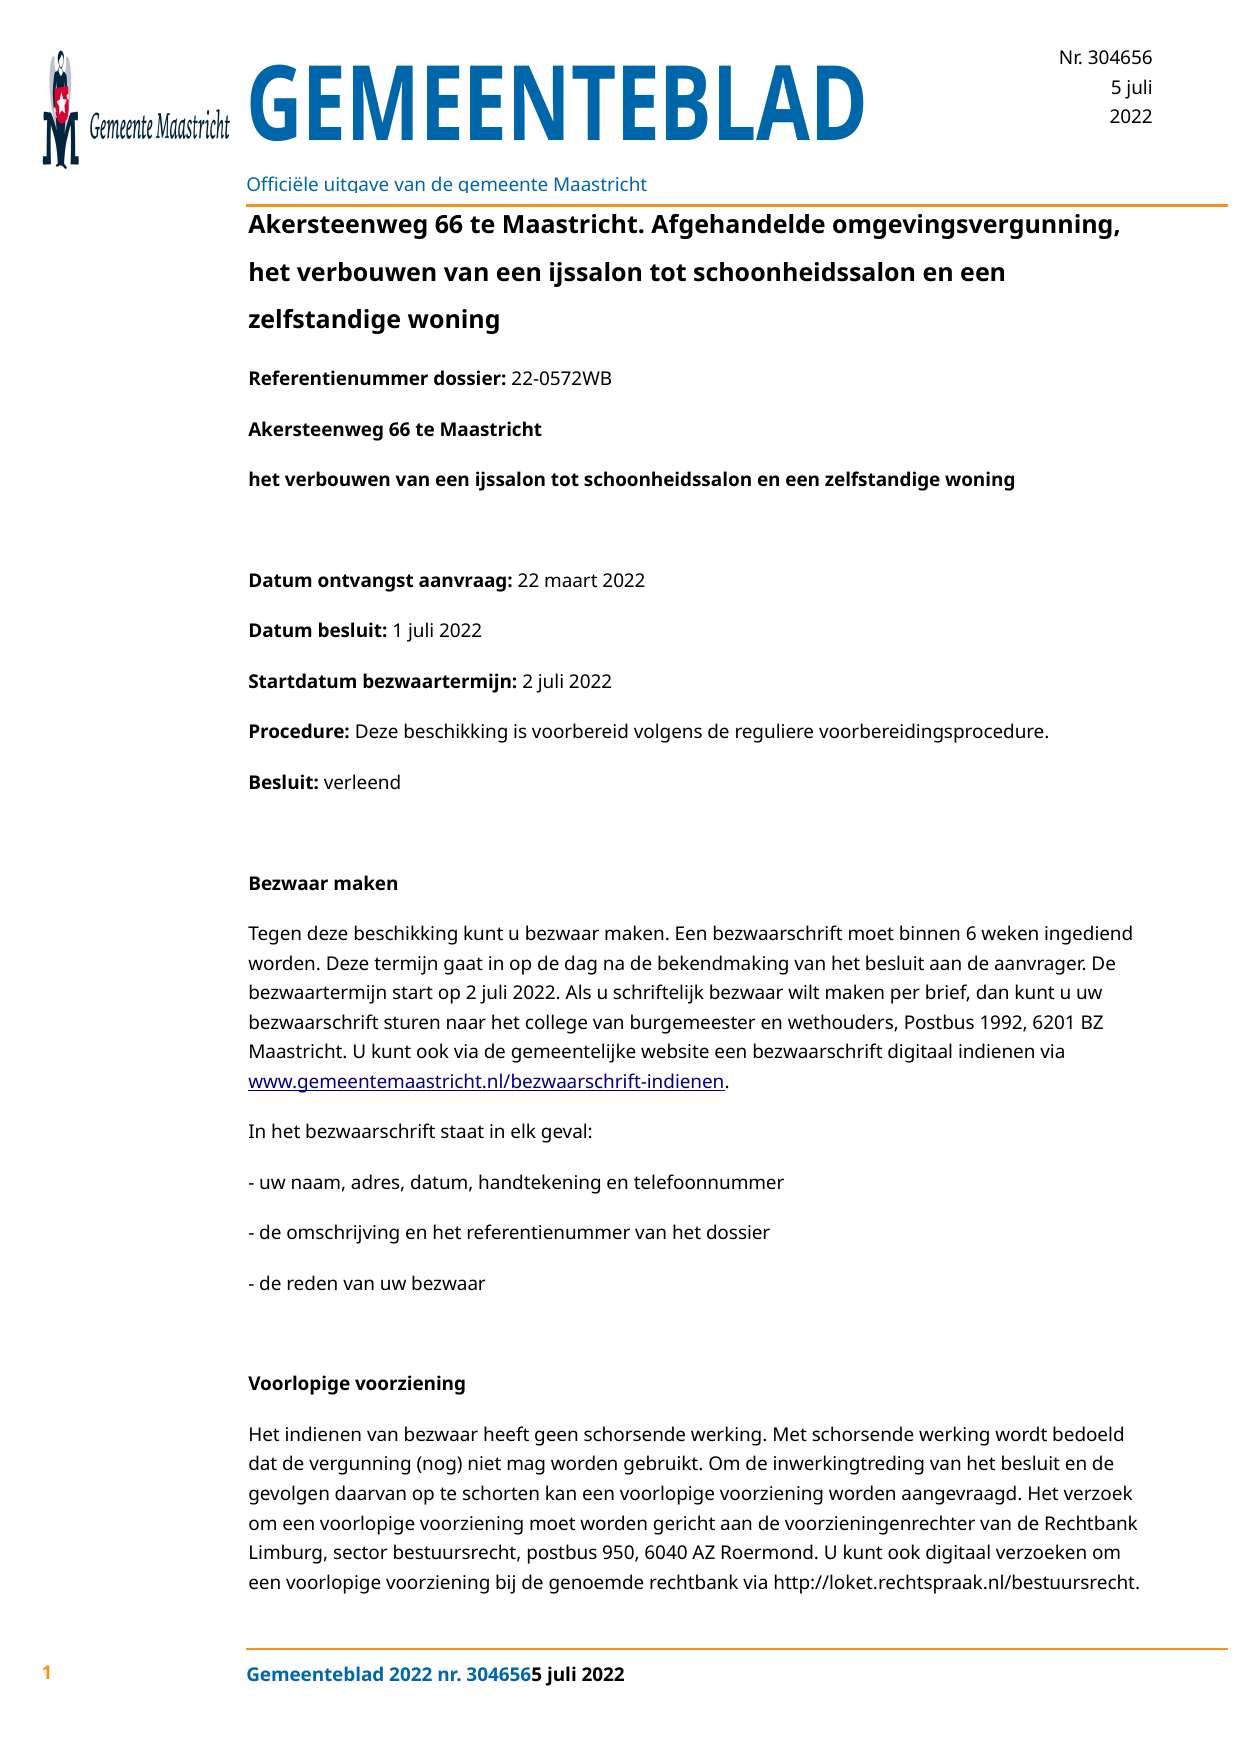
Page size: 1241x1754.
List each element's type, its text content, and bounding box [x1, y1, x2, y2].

text - uw naam, adres, datum, handtekening en telefoonnummer [248, 1169, 1152, 1194]
text Startdatum bezwaartermijn: 2 juli 2022 [248, 668, 1152, 694]
text Referentienummer dossier: 22-0572WB [248, 366, 1152, 391]
text Datum ontvangst aanvraag: 22 maart 2022 [248, 567, 1152, 593]
text - de reden van uw bezwaar [248, 1270, 1152, 1295]
picture [41, 47, 231, 172]
text Datum besluit: 1 juli 2022 [248, 618, 1152, 643]
text Voorlopige voorziening [248, 1371, 1152, 1396]
text In het bezwaarschrift staat in elk geval: [248, 1118, 1152, 1144]
text Het indienen van bezwaar heeft geen schorsende werking. Met schorsende werking wordt bedoeld dat de vergunning (nog) niet mag worden gebruikt. Om de inwerkingtreding van het besluit en de gevolgen daarvan op te schorten kan een voorlopige voorziening worden aangevraagd. Het verzoek om een voorlopige voorziening moet worden gericht aan de voorzieningenrechter van de Rechtbank Limburg, sector bestuursrecht, postbus 950, 6040 AZ Roermond. U kunt ook digitaal verzoeken om een voorlopige voorziening bij de genoemde rechtbank via http://loket.rechtspraak.nl/bestuursrecht. [248, 1421, 1152, 1594]
text het verbouwen van een ijssalon tot schoonheidssalon en een zelfstandige woning [248, 466, 1152, 492]
text Akersteenweg 66 te Maastricht. Afgehandelde omgevingsvergunning, het verbouwen van een ijssalon tot schoonheidssalon en een zelfstandige woning [248, 207, 1152, 336]
text - de omschrijving en het referentienummer van het dossier [248, 1219, 1152, 1245]
text Besluit: verleend [248, 769, 1152, 794]
text Tegen deze beschikking kunt u bezwaar maken. Een bezwaarschrift moet binnen 6 weken ingediend worden. Deze termijn gaat in op de dag na de bekendmaking van het besluit aan de aanvrager. De bezwaartermijn start op 2 juli 2022. Als u schriftelijk bezwaar wilt maken per brief, dan kunt u uw bezwaarschrift sturen naar het college van burgemeester en wethouders, Postbus 1992, 6201 BZ Maastricht. U kunt ook via de gemeentelijke website een bezwaarschrift digitaal indienen via www.gemeentemaastricht.nl/bezwaarschrift-indienen. [248, 920, 1152, 1094]
text Bezwaar maken [248, 870, 1152, 895]
text Akersteenweg 66 te Maastricht [248, 416, 1152, 442]
text Procedure: Deze beschikking is voorbereid volgens de reguliere voorbereidingsprocedure. [248, 718, 1152, 744]
